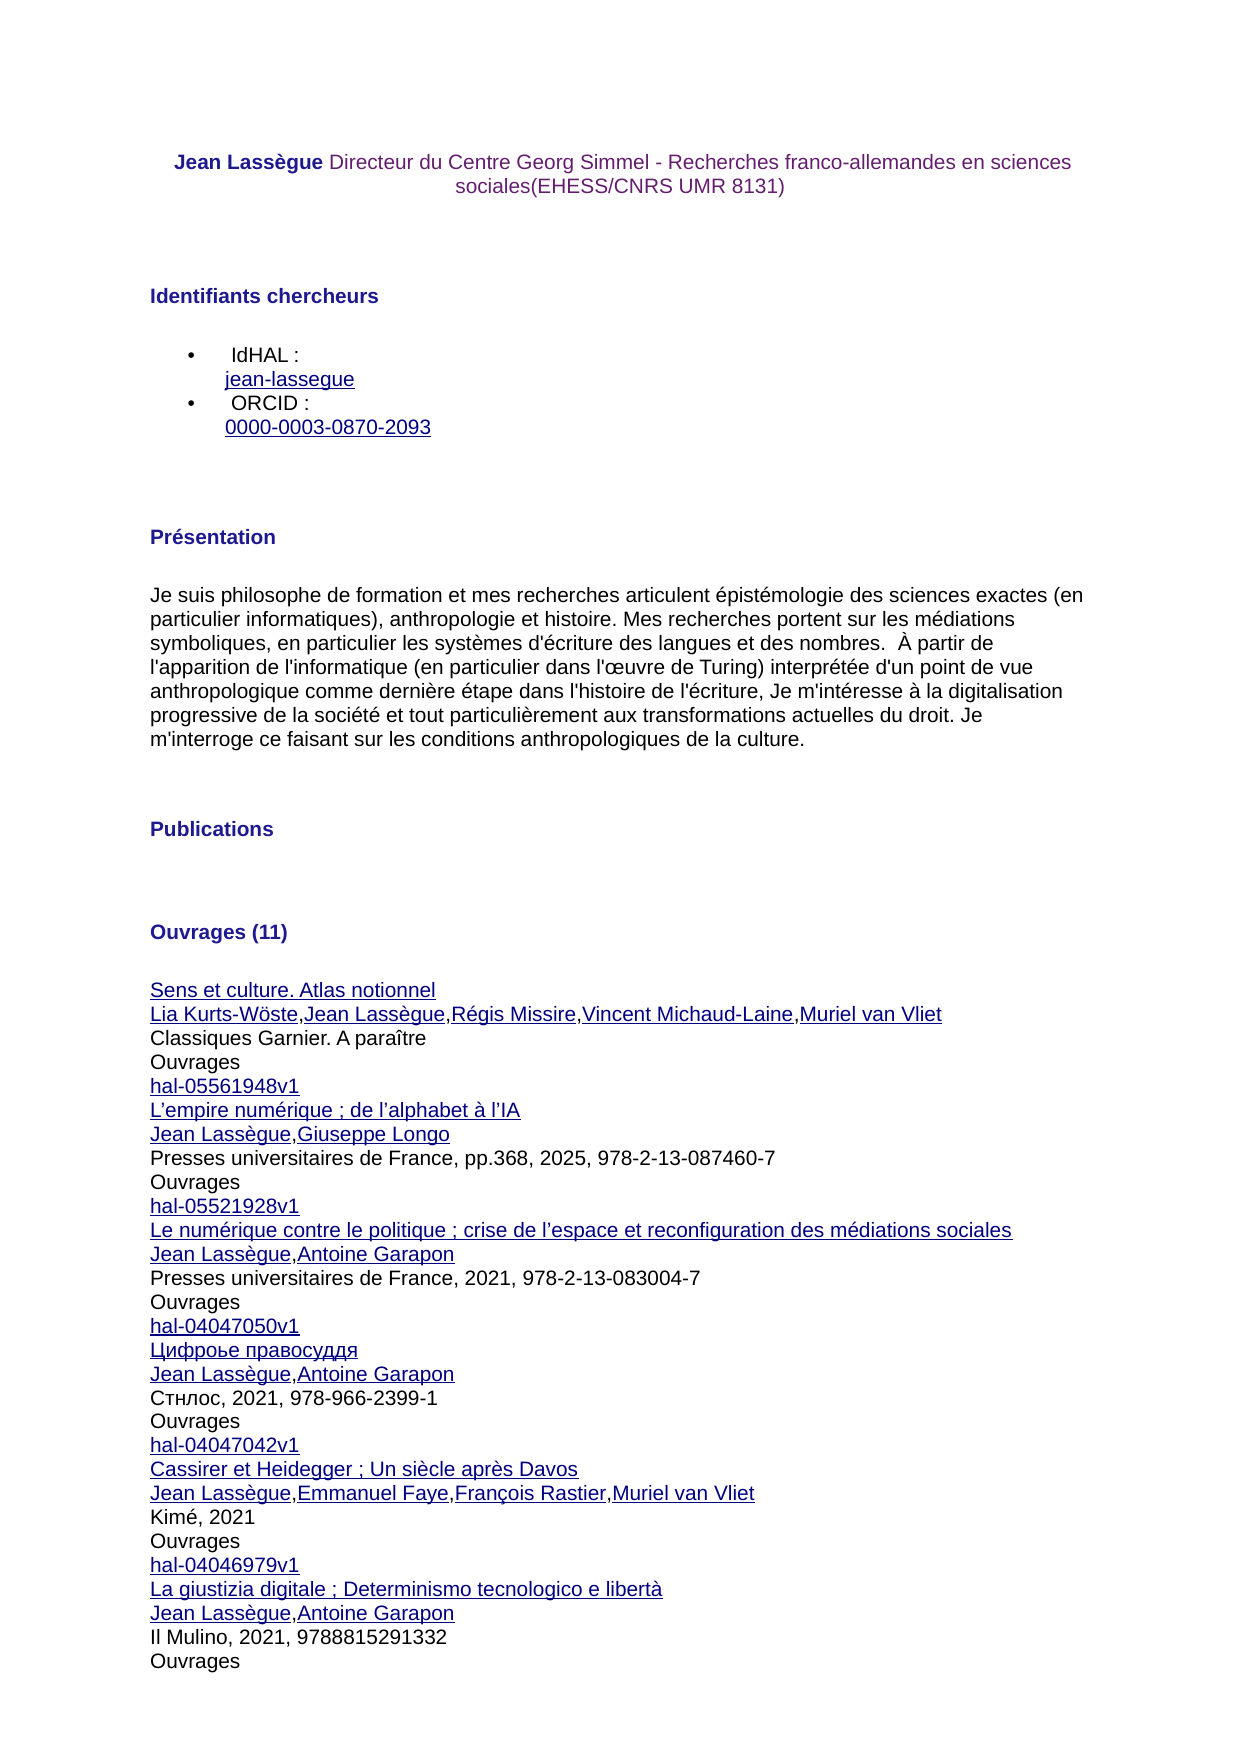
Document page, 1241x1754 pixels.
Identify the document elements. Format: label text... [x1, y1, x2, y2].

table_cell La giustizia digitale ; Determinismo tecnologico e libertà Jean Lassègue,Antoine Garapon Il Mulino, 2021, 9788815291332 Ouvrages [150, 1577, 1090, 1673]
subtitle Identifiants chercheurs [150, 284, 1090, 308]
text Je suis philosophe de formation et mes recherches articulent épistémologie des sciences exactes (en particulier informatiques), anthropologie et histoire. Mes recherches portent sur les médiations symboliques, en particulier les systèmes d'écriture des langues et des nombres. À partir de l'apparition de l'informatique (en particulier dans l'œuvre de Turing) interprétée d'un point de vue anthropologique comme dernière étape dans l'histoire de l'écriture, Je m'intéresse à la digitalisation progressive de la société et tout particulièrement aux transformations actuelles du droit. Je m'interroge ce faisant sur les conditions anthropologiques de la culture. [150, 583, 1090, 751]
list ORCID : [187, 391, 1090, 414]
table_header Sens et culture. Atlas notionnel Lia Kurts-Wöste,Jean Lassègue,Régis Missire,Vincent Michaud-Laine,Muriel van Vliet Classiques Garnier. A paraître Ouvrages hal-05561948v1 [150, 978, 1090, 1098]
subtitle Publications [150, 817, 1090, 841]
list 0000-0003-0870-2093 [187, 414, 1090, 438]
subtitle Présentation [150, 525, 1090, 549]
subtitle Ouvrages (11) [150, 920, 1090, 944]
list jean-lassegue [187, 367, 1090, 391]
table_cell Цифроье правосуддя Jean Lassègue,Antoine Garapon Стнлос, 2021, 978-966-2399-1 Ouvrages hal-04047042v1 [150, 1338, 1090, 1457]
subtitle Jean Lassègue Directeur du Centre Georg Simmel - Recherches franco-allemandes en sciences sociales(EHESS/CNRS UMR 8131) [150, 150, 1090, 198]
table_cell L’empire numérique ; de l’alphabet à l’IA Jean Lassègue,Giuseppe Longo Presses universitaires de France, pp.368, 2025, 978‐2‐13‐087460‐7 Ouvrages hal-05521928v1 [150, 1098, 1090, 1218]
list IdHAL : [187, 343, 1090, 367]
table_cell Cassirer et Heidegger ; Un siècle après Davos Jean Lassègue,Emmanuel Faye,François Rastier,Muriel van Vliet Kimé, 2021 Ouvrages hal-04046979v1 [150, 1457, 1090, 1577]
table_cell Le numérique contre le politique ; crise de l’espace et reconfiguration des médiations sociales Jean Lassègue,Antoine Garapon Presses universitaires de France, 2021, 978-2-13-083004-7 Ouvrages hal-04047050v1 [150, 1218, 1090, 1337]
